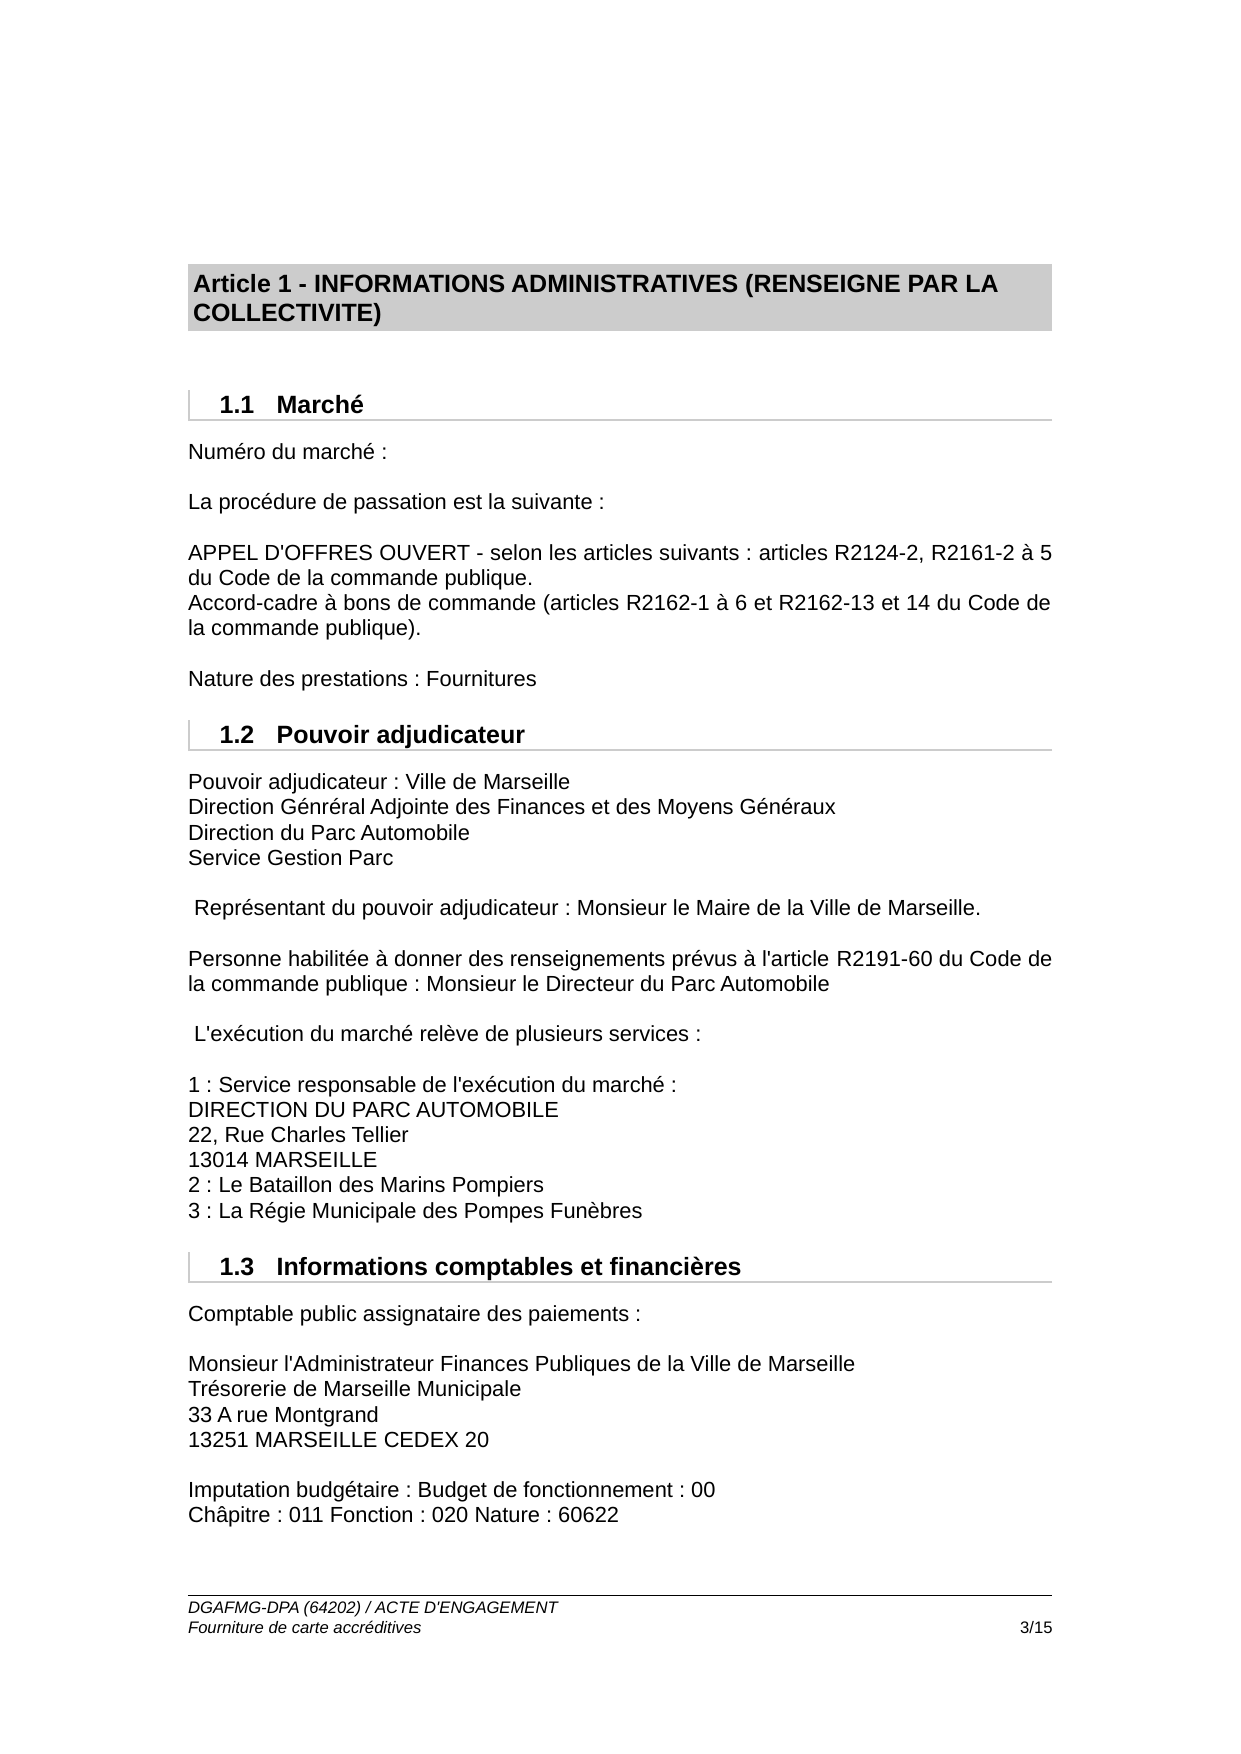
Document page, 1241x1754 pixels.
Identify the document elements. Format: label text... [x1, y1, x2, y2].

text Trésorerie de Marseille Municipale [188, 1376, 1052, 1402]
text 13251 MARSEILLE CEDEX 20 [188, 1427, 1052, 1452]
text Imputation budgétaire : Budget de fonctionnement : 00 [188, 1477, 1052, 1502]
text Nature des prestations : Fournitures [188, 666, 1052, 691]
text 33 A rue Montgrand [188, 1402, 1052, 1427]
text Direction du Parc Automobile [188, 819, 1052, 844]
text Représentant du pouvoir adjudicateur : Monsieur le Maire de la Ville de Marseille. [188, 895, 1052, 920]
subtitle Marché [190, 390, 1052, 419]
text APPEL D'OFFRES OUVERT - selon les articles suivants : articles R2124-2, R2161-2 à 5 du Code de la commande publique. [188, 540, 1052, 590]
subtitle Informations comptables et financières [190, 1252, 1052, 1281]
text 2 : Le Bataillon des Marins Pompiers [188, 1172, 1052, 1197]
text Personne habilitée à donner des renseignements prévus à l'article R2191-60 du Code de la commande publique : Monsieur le Directeur du Parc Automobile [188, 945, 1052, 996]
text Châpitre : 011 Fonction : 020 Nature : 60622 [188, 1502, 1052, 1528]
text Comptable public assignataire des paiements : [188, 1301, 1052, 1326]
text Accord-cadre à bons de commande (articles R2162-1 à 6 et R2162-13 et 14 du Code de la commande publique). [188, 590, 1052, 641]
text Pouvoir adjudicateur : Ville de Marseille [188, 769, 1052, 794]
text Monsieur l'Administrateur Finances Publiques de la Ville de Marseille [188, 1351, 1052, 1376]
text L'exécution du marché relève de plusieurs services : [188, 1021, 1052, 1046]
text La procédure de passation est la suivante : [188, 489, 1052, 514]
text Service Gestion Parc [188, 844, 1052, 870]
text 22, Rue Charles Tellier [188, 1122, 1052, 1147]
text 1 : Service responsable de l'exécution du marché : [188, 1071, 1052, 1097]
subtitle Pouvoir adjudicateur [190, 720, 1052, 749]
subtitle INFORMATIONS ADMINISTRATIVES (RENSEIGNE PAR LA COLLECTIVITE) [190, 266, 1050, 329]
text DIRECTION DU PARC AUTOMOBILE [188, 1097, 1052, 1122]
text Direction Génréral Adjointe des Finances et des Moyens Généraux [188, 794, 1052, 819]
text 13014 MARSEILLE [188, 1147, 1052, 1172]
text Numéro du marché : [188, 439, 1052, 464]
text 3 : La Régie Municipale des Pompes Funèbres [188, 1197, 1052, 1223]
